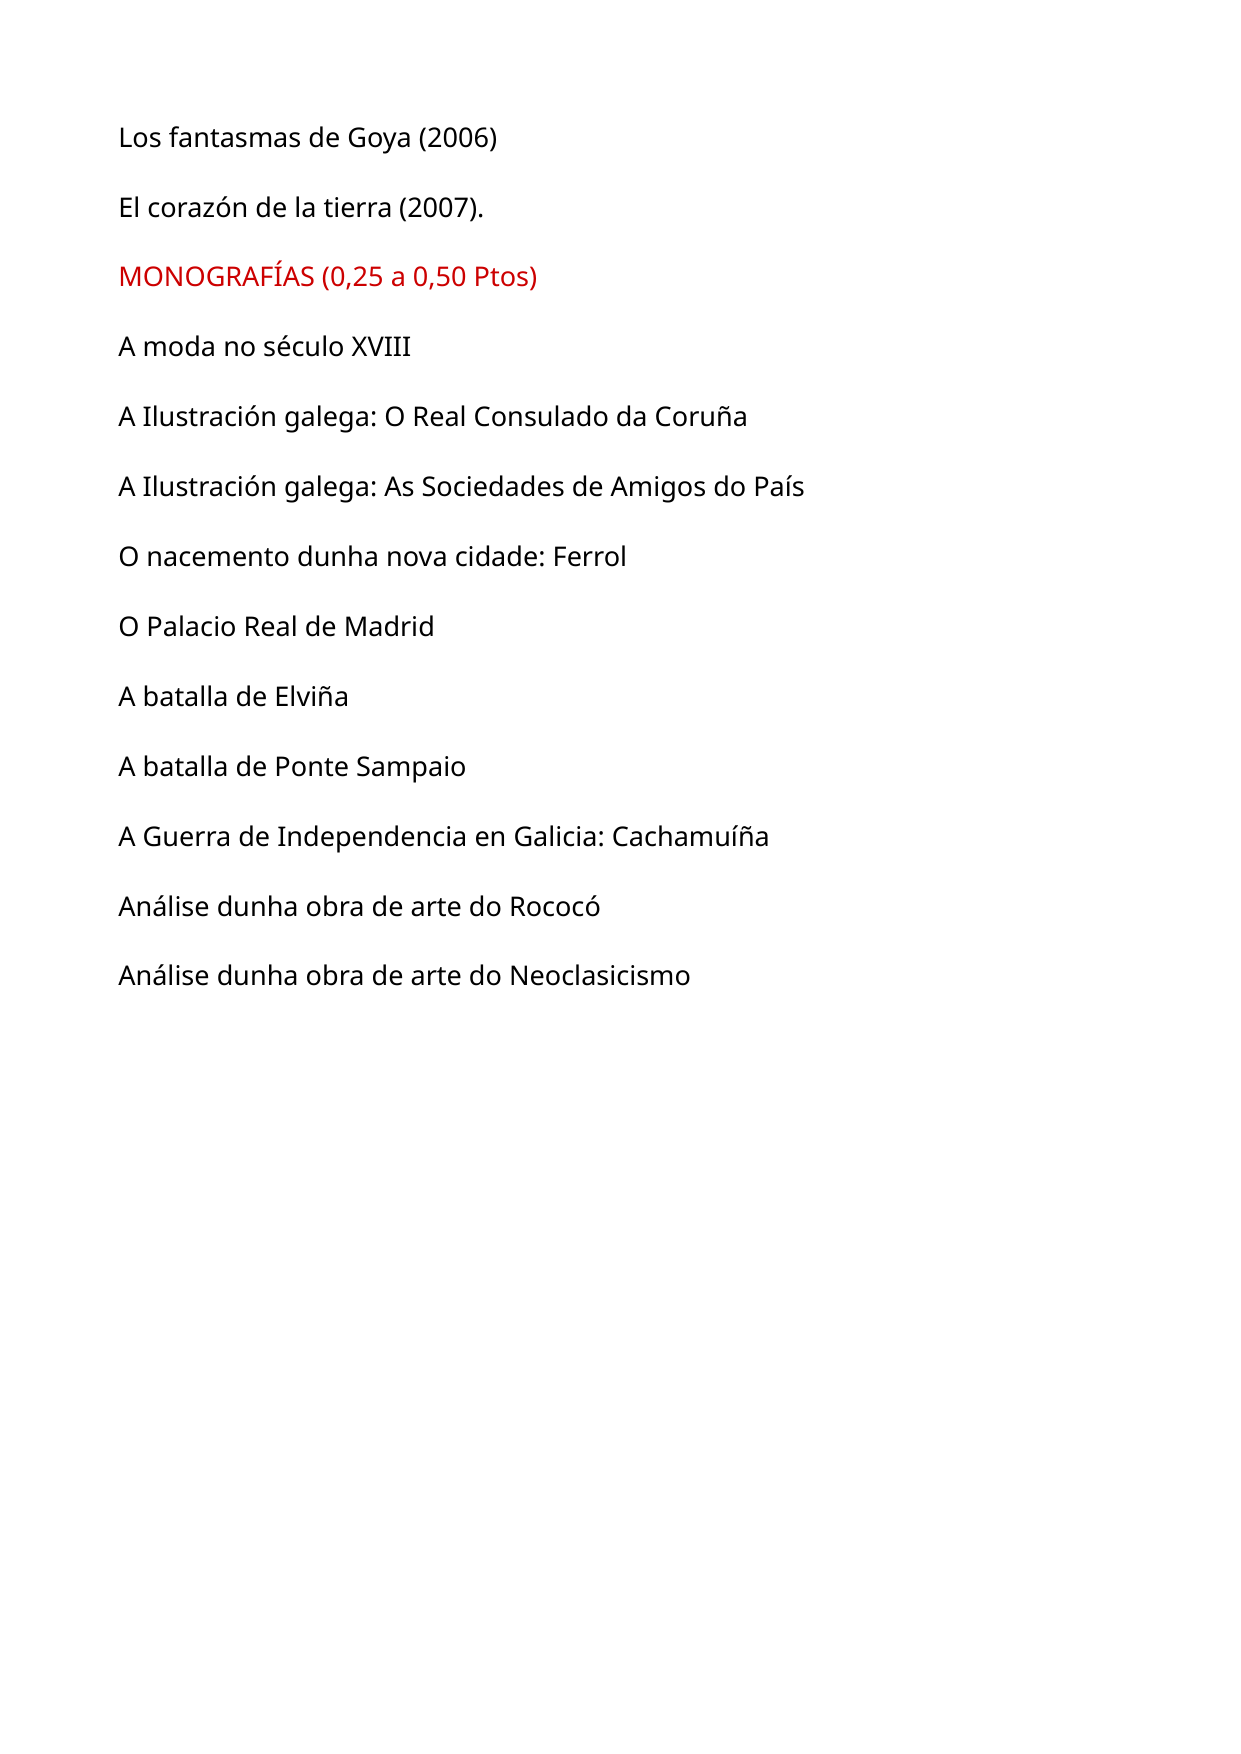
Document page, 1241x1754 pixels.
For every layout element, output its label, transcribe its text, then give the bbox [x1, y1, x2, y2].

text Los fantasmas de Goya (2006) [118, 118, 1176, 155]
text O Palacio Real de Madrid [118, 607, 1176, 644]
text MONOGRAFÍAS (0,25 a 0,50 Ptos) [118, 258, 1176, 295]
text A Ilustración galega: As Sociedades de Amigos do País [118, 468, 1176, 504]
text A Ilustración galega: O Real Consulado da Coruña [118, 398, 1176, 434]
text A batalla de Ponte Sampaio [118, 747, 1176, 784]
text Análise dunha obra de arte do Rococó [118, 887, 1176, 924]
text El corazón de la tierra (2007). [118, 188, 1176, 225]
text A moda no século XVIII [118, 328, 1176, 365]
text O nacemento dunha nova cidade: Ferrol [118, 537, 1176, 574]
text Análise dunha obra de arte do Neoclasicismo [118, 957, 1176, 994]
text A Guerra de Independencia en Galicia: Cachamuíña [118, 817, 1176, 854]
text A batalla de Elviña [118, 677, 1176, 714]
